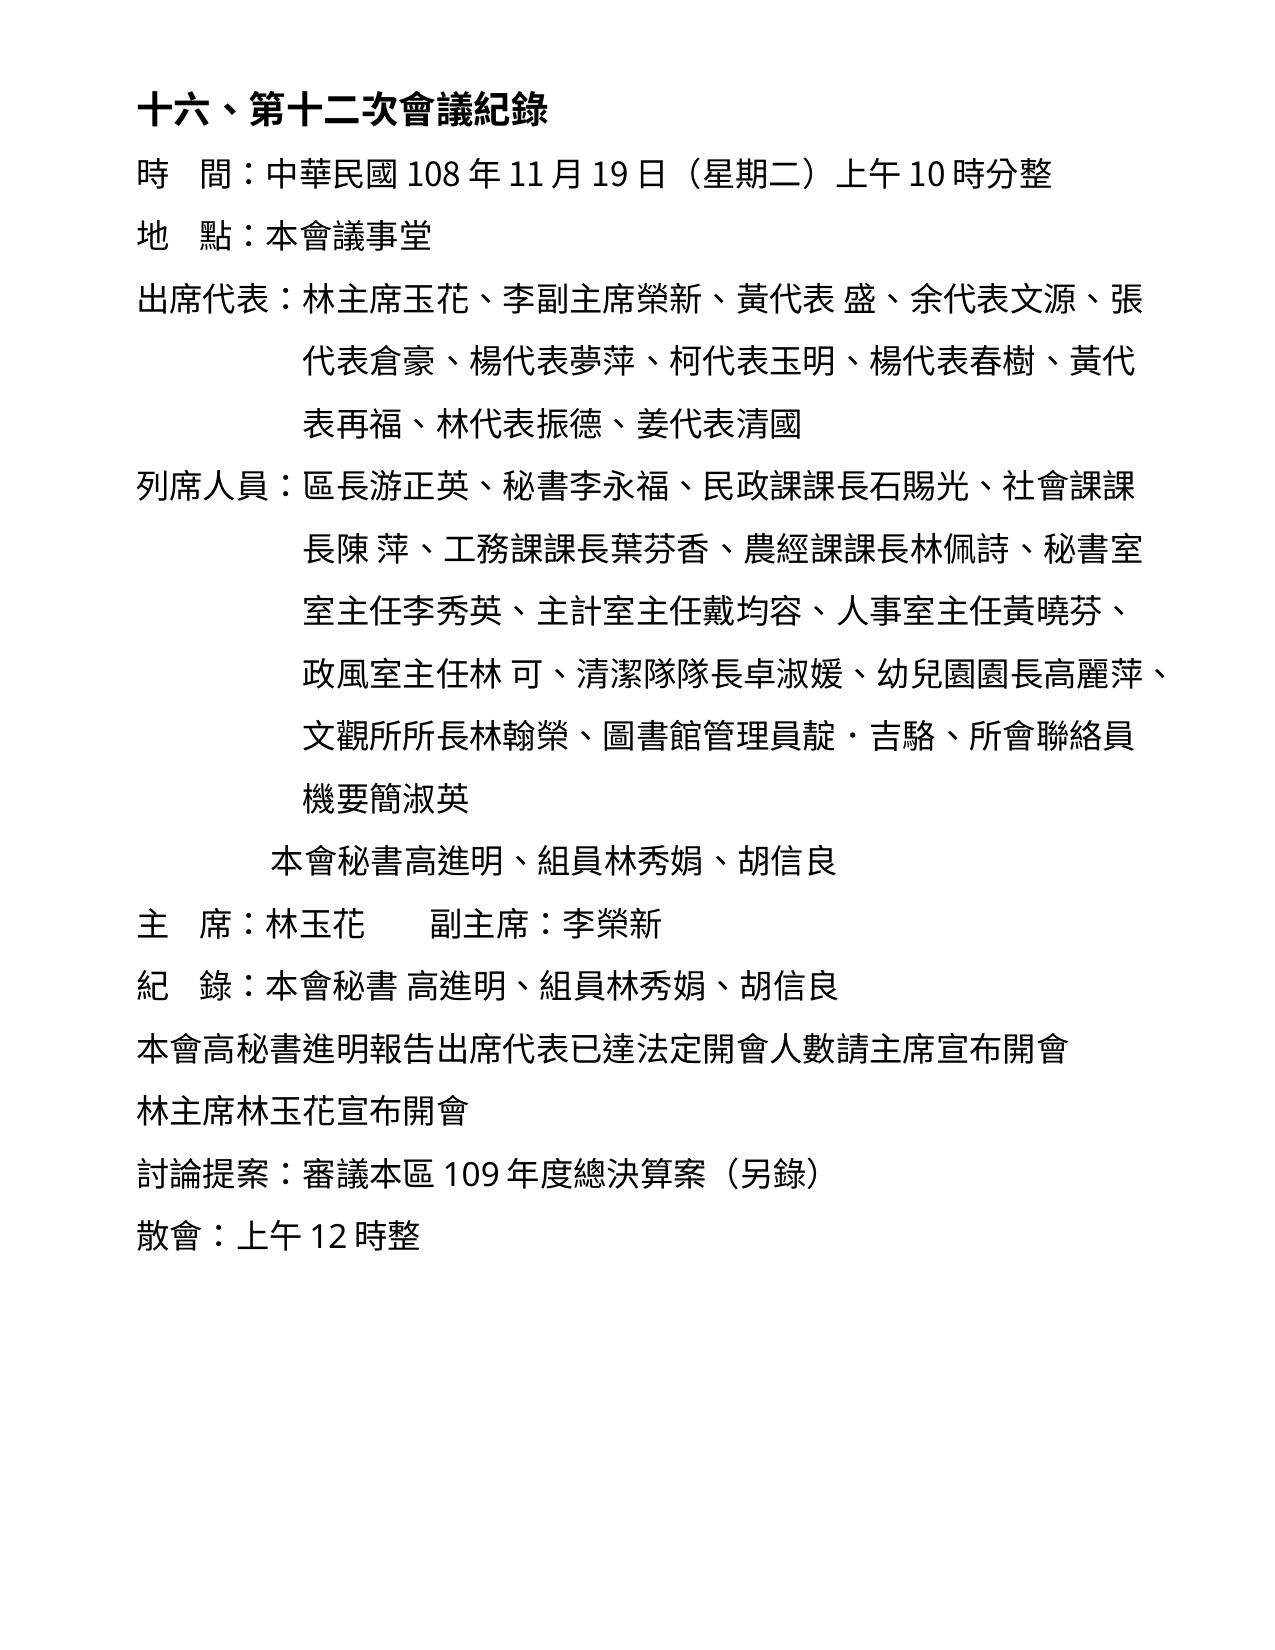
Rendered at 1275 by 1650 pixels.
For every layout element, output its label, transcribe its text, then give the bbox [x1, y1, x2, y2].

text 本會高秘書進明報告出席代表已達法定開會人數請主席宣布開會 [136, 1011, 1152, 1074]
text 散會：上午12時整 [136, 1199, 1152, 1261]
text 十六、第十二次會議紀錄 [136, 74, 1152, 136]
text 本會秘書高進明、組員林秀娟、胡信良 [236, 824, 1152, 886]
text 紀 錄：本會秘書 高進明、組員林秀娟、胡信良 [136, 949, 1152, 1011]
text 林主席林玉花宣布開會 [136, 1074, 1152, 1136]
text 主 席：林玉花 副主席：李榮新 [136, 886, 1152, 949]
text 列席人員：區長游正英、秘書李永福、民政課課長石賜光、社會課課長陳 萍、工務課課長葉芬香、農經課課長林佩詩、秘書室室主任李秀英、主計室主任戴均容、人事室主任黃曉芬、政風室主任林 可、清潔隊隊長卓淑媛、幼兒園園長高麗萍、文觀所所長林翰榮、圖書館管理員靛．吉駱、所會聯絡員 機要簡淑英 [136, 449, 1152, 824]
text 討論提案：審議本區109年度總決算案（另錄） [136, 1136, 1152, 1199]
text 地 點：本會議事堂 [136, 199, 1152, 261]
text 時 間：中華民國108年11月19日（星期二）上午10時分整 [136, 136, 1152, 199]
text 出席代表：林主席玉花、李副主席榮新、黃代表 盛、余代表文源、張代表倉豪、楊代表夢萍、柯代表玉明、楊代表春樹、黃代表再福、林代表振德、姜代表清國 [136, 261, 1152, 449]
